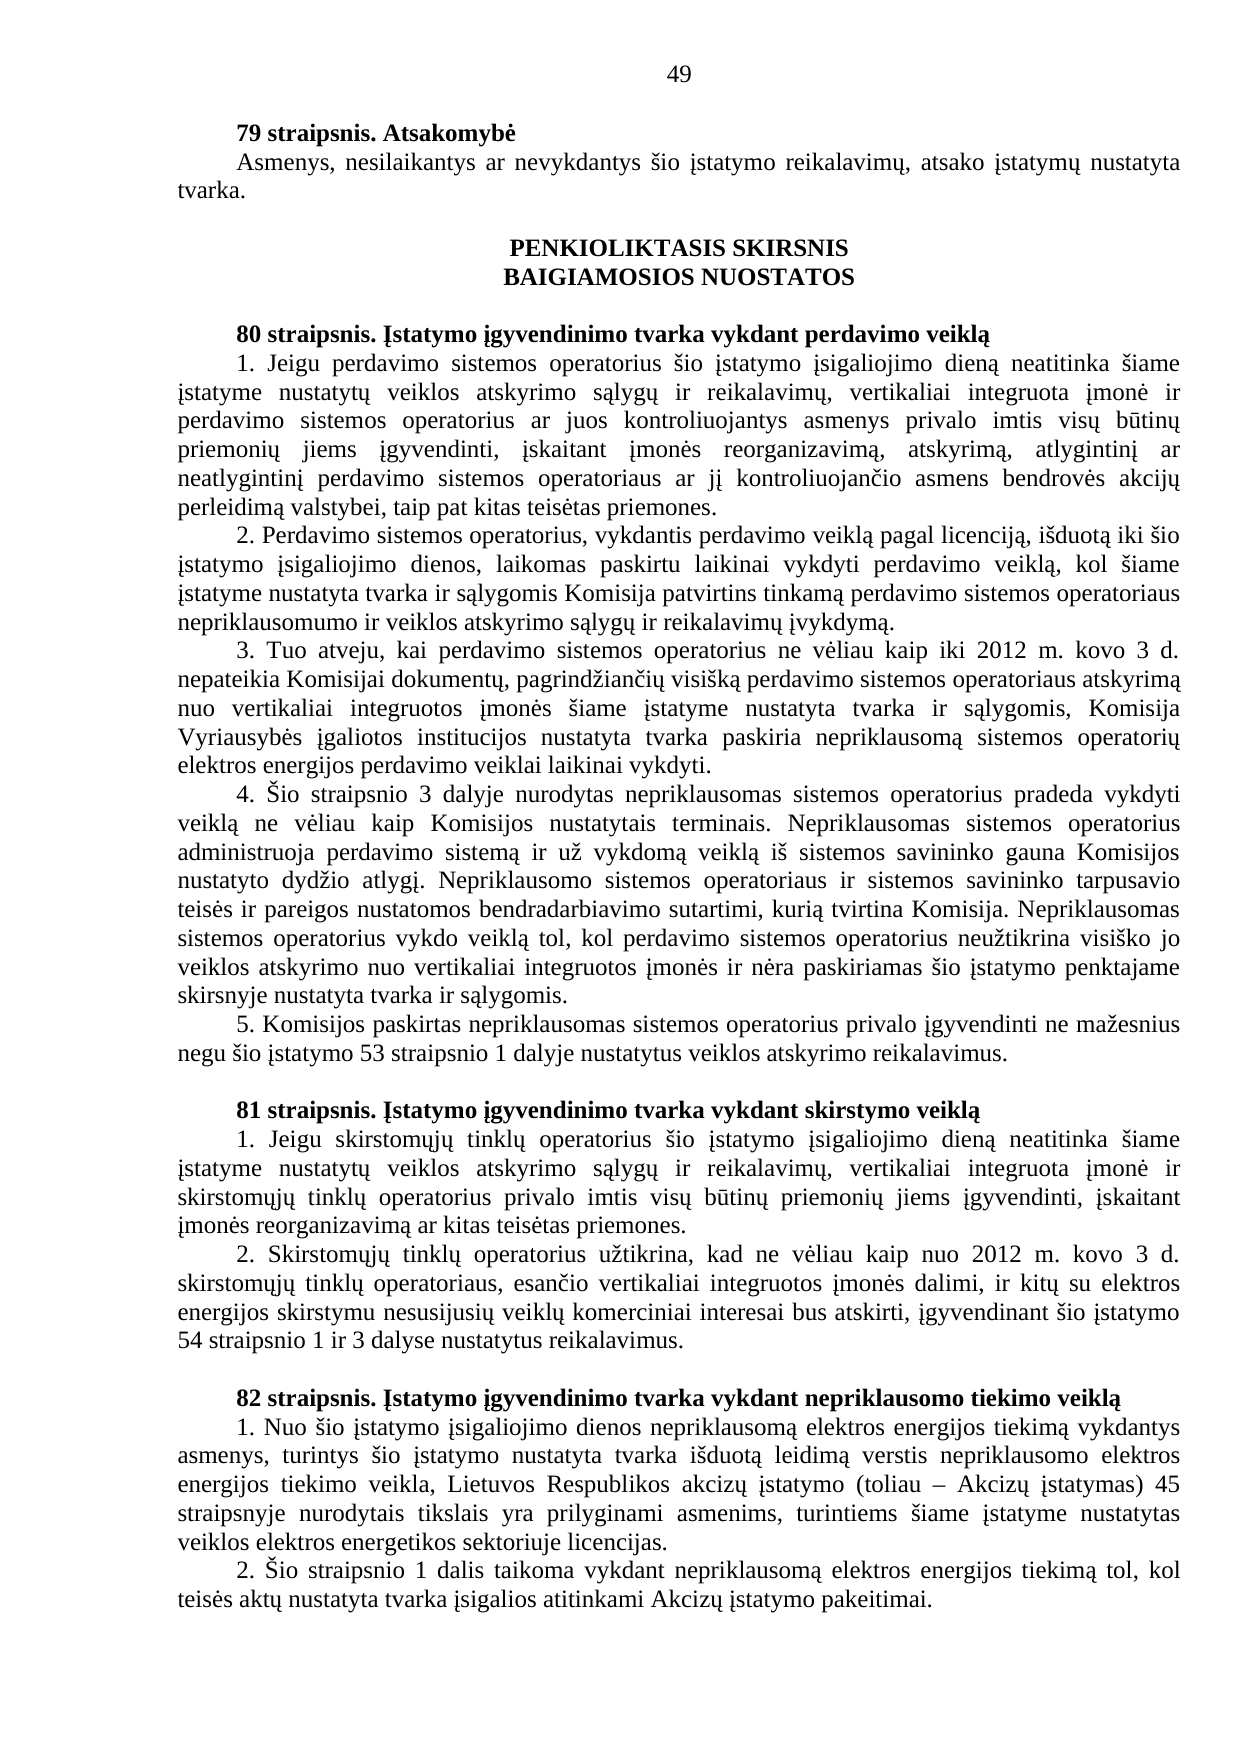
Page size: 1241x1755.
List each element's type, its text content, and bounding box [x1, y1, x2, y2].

text 82 straipsnis. Įstatymo įgyvendinimo tvarka vykdant nepriklausomo tiekimo veiklą [177, 1383, 1181, 1412]
text BAIGIAMOSIOS NUOSTATOS [177, 262, 1181, 291]
text 79 straipsnis. Atsakomybė [177, 118, 1181, 147]
text 2. Šio straipsnio 1 dalis taikoma vykdant nepriklausomą elektros energijos tiekimą tol, kol teisės aktų nustatyta tvarka įsigalios atitinkami Akcizų įstatymo pakeitimai. [177, 1556, 1181, 1613]
text 80 straipsnis. Įstatymo įgyvendinimo tvarka vykdant perdavimo veiklą [177, 319, 1181, 348]
text 1. Nuo šio įstatymo įsigaliojimo dienos nepriklausomą elektros energijos tiekimą vykdantys asmenys, turintys šio įstatymo nustatyta tvarka išduotą leidimą verstis nepriklausomo elektros energijos tiekimo veikla, Lietuvos Respublikos akcizų įstatymo (toliau – Akcizų įstatymas) 45 straipsnyje nurodytais tikslais yra prilyginami asmenims, turintiems šiame įstatyme nustatytas veiklos elektros energetikos sektoriuje licencijas. [177, 1412, 1181, 1556]
text PENKIOLIKTASIS SKIRSNIS [177, 233, 1181, 262]
text 2. Skirstomųjų tinklų operatorius užtikrina, kad ne vėliau kaip nuo 2012 m. kovo 3 d. skirstomųjų tinklų operatoriaus, esančio vertikaliai integruotos įmonės dalimi, ir kitų su elektros energijos skirstymu nesusijusių veiklų komerciniai interesai bus atskirti, įgyvendinant šio įstatymo 54 straipsnio 1 ir 3 dalyse nustatytus reikalavimus. [177, 1239, 1181, 1354]
text 4. Šio straipsnio 3 dalyje nurodytas nepriklausomas sistemos operatorius pradeda vykdyti veiklą ne vėliau kaip Komisijos nustatytais terminais. Nepriklausomas sistemos operatorius administruoja perdavimo sistemą ir už vykdomą veiklą iš sistemos savininko gauna Komisijos nustatyto dydžio atlygį. Nepriklausomo sistemos operatoriaus ir sistemos savininko tarpusavio teisės ir pareigos nustatomos bendradarbiavimo sutartimi, kurią tvirtina Komisija. Nepriklausomas sistemos operatorius vykdo veiklą tol, kol perdavimo sistemos operatorius neužtikrina visiško jo veiklos atskyrimo nuo vertikaliai integruotos įmonės ir nėra paskiriamas šio įstatymo penktajame skirsnyje nustatyta tvarka ir sąlygomis. [177, 779, 1181, 1009]
text 1. Jeigu perdavimo sistemos operatorius šio įstatymo įsigaliojimo dieną neatitinka šiame įstatyme nustatytų veiklos atskyrimo sąlygų ir reikalavimų, vertikaliai integruota įmonė ir perdavimo sistemos operatorius ar juos kontroliuojantys asmenys privalo imtis visų būtinų priemonių jiems įgyvendinti, įskaitant įmonės reorganizavimą, atskyrimą, atlygintinį ar neatlygintinį perdavimo sistemos operatoriaus ar jį kontroliuojančio asmens bendrovės akcijų perleidimą valstybei, taip pat kitas teisėtas priemones. [177, 348, 1181, 521]
text 1. Jeigu skirstomųjų tinklų operatorius šio įstatymo įsigaliojimo dieną neatitinka šiame įstatyme nustatytų veiklos atskyrimo sąlygų ir reikalavimų, vertikaliai integruota įmonė ir skirstomųjų tinklų operatorius privalo imtis visų būtinų priemonių jiems įgyvendinti, įskaitant įmonės reorganizavimą ar kitas teisėtas priemones. [177, 1124, 1181, 1239]
text 2. Perdavimo sistemos operatorius, vykdantis perdavimo veiklą pagal licenciją, išduotą iki šio įstatymo įsigaliojimo dienos, laikomas paskirtu laikinai vykdyti perdavimo veiklą, kol šiame įstatyme nustatyta tvarka ir sąlygomis Komisija patvirtins tinkamą perdavimo sistemos operatoriaus nepriklausomumo ir veiklos atskyrimo sąlygų ir reikalavimų įvykdymą. [177, 521, 1181, 636]
text 3. Tuo atveju, kai perdavimo sistemos operatorius ne vėliau kaip iki 2012 m. kovo 3 d. nepateikia Komisijai dokumentų, pagrindžiančių visišką perdavimo sistemos operatoriaus atskyrimą nuo vertikaliai integruotos įmonės šiame įstatyme nustatyta tvarka ir sąlygomis, Komisija Vyriausybės įgaliotos institucijos nustatyta tvarka paskiria nepriklausomą sistemos operatorių elektros energijos perdavimo veiklai laikinai vykdyti. [177, 636, 1181, 779]
text 81 straipsnis. Įstatymo įgyvendinimo tvarka vykdant skirstymo veiklą [177, 1096, 1181, 1124]
text 5. Komisijos paskirtas nepriklausomas sistemos operatorius privalo įgyvendinti ne mažesnius negu šio įstatymo 53 straipsnio 1 dalyje nustatytus veiklos atskyrimo reikalavimus. [177, 1009, 1181, 1067]
text Asmenys, nesilaikantys ar nevykdantys šio įstatymo reikalavimų, atsako įstatymų nustatyta tvarka. [177, 147, 1181, 204]
